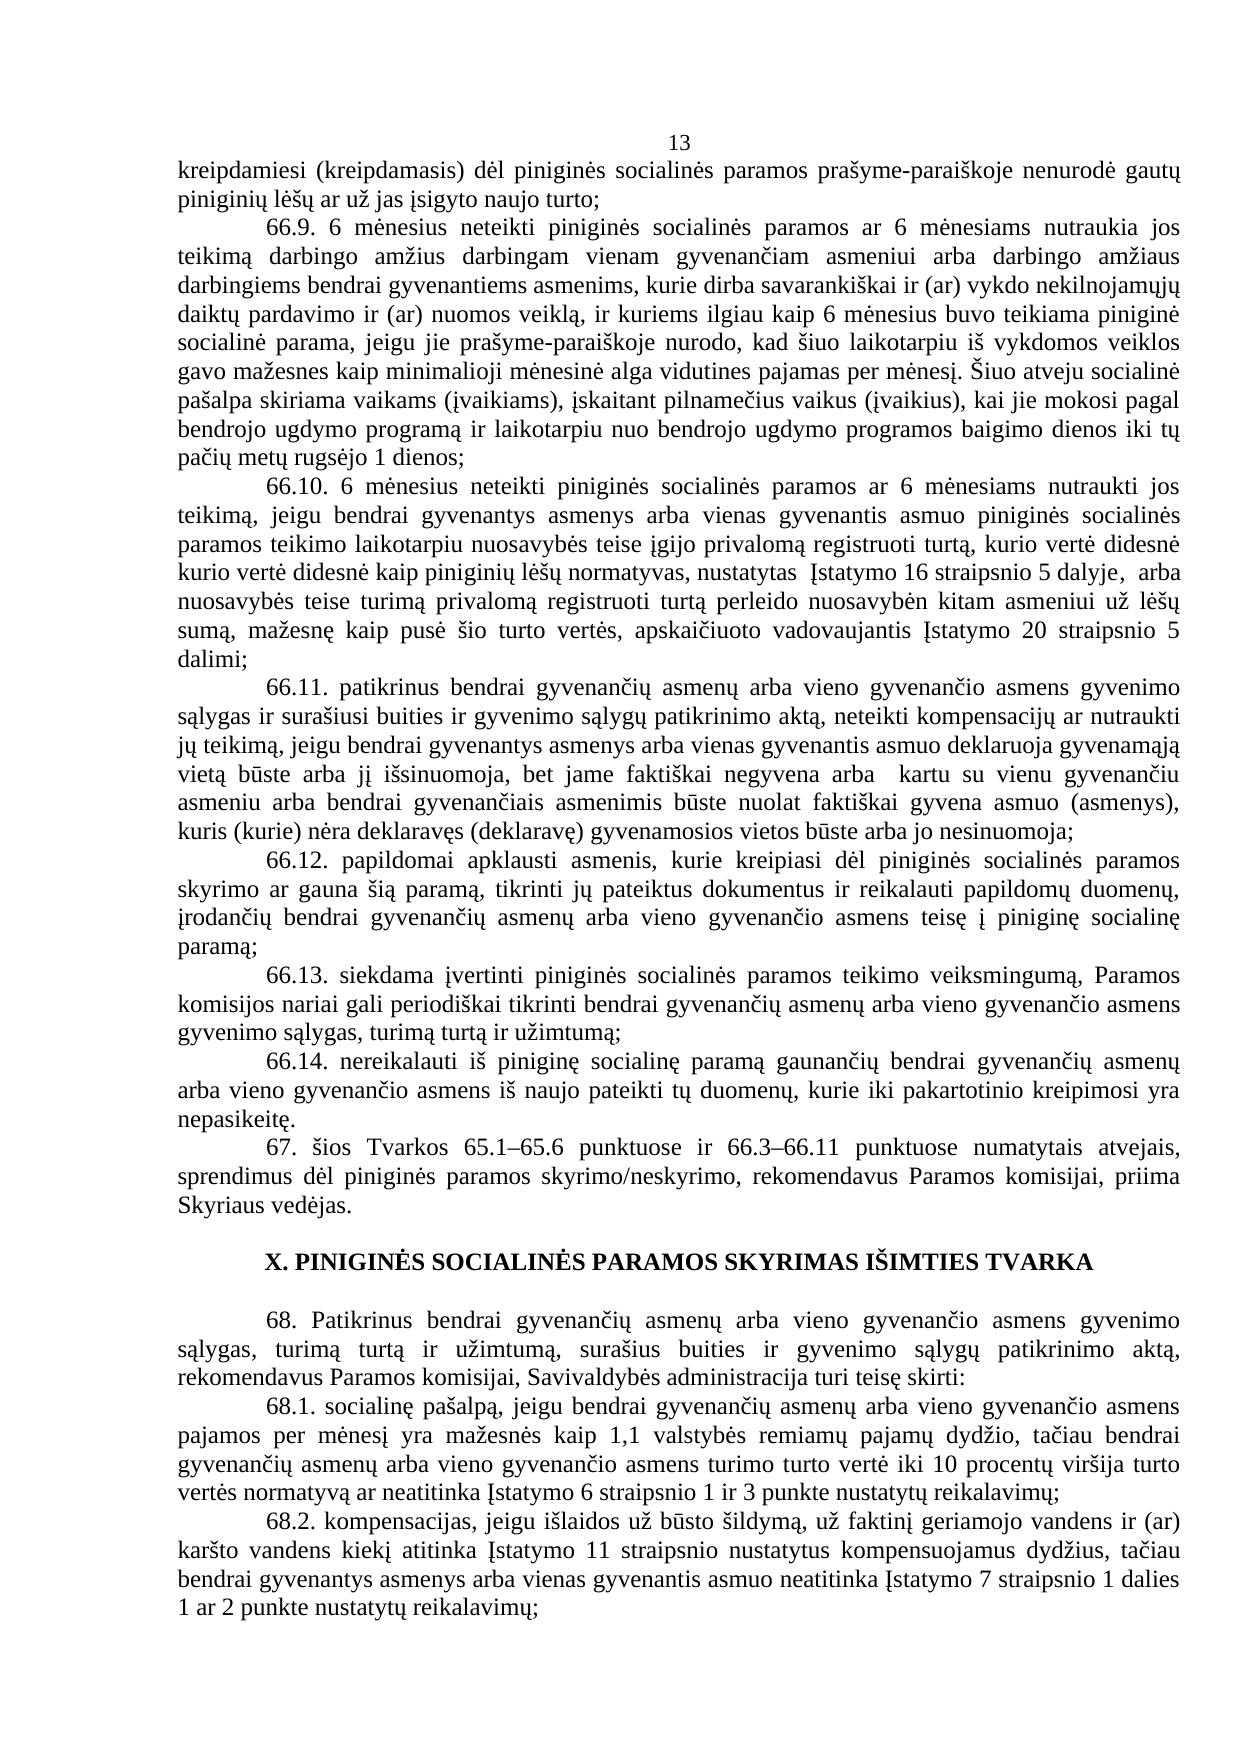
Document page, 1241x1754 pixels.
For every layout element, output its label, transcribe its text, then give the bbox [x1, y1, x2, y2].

text 68. Patikrinus bendrai gyvenančių asmenų arba vieno gyvenančio asmens gyvenimo sąlygas, turimą turtą ir užimtumą, surašius buities ir gyvenimo sąlygų patikrinimo aktą, rekomendavus Paramos komisijai, Savivaldybės administracija turi teisę skirti: [177, 1305, 1181, 1391]
text 66.9. 6 mėnesius neteikti piniginės socialinės paramos ar 6 mėnesiams nutraukia jos teikimą darbingo amžius darbingam vienam gyvenančiam asmeniui arba darbingo amžiaus darbingiems bendrai gyvenantiems asmenims, kurie dirba savarankiškai ir (ar) vykdo nekilnojamųjų daiktų pardavimo ir (ar) nuomos veiklą, ir kuriems ilgiau kaip 6 mėnesius buvo teikiama piniginė socialinė parama, jeigu jie prašyme-paraiškoje nurodo, kad šiuo laikotarpiu iš vykdomos veiklos gavo mažesnes kaip minimalioji mėnesinė alga vidutines pajamas per mėnesį. Šiuo atveju socialinė pašalpa skiriama vaikams (įvaikiams), įskaitant pilnamečius vaikus (įvaikius), kai jie mokosi pagal bendrojo ugdymo programą ir laikotarpiu nuo bendrojo ugdymo programos baigimo dienos iki tų pačių metų rugsėjo 1 dienos; [177, 212, 1181, 471]
text 66.14. nereikalauti iš piniginę socialinę paramą gaunančių bendrai gyvenančių asmenų arba vieno gyvenančio asmens iš naujo pateikti tų duomenų, kurie iki pakartotinio kreipimosi yra nepasikeitę. [177, 1046, 1181, 1132]
text 67. šios Tvarkos 65.1–65.6 punktuose ir 66.3–66.11 punktuose numatytais atvejais, sprendimus dėl piniginės paramos skyrimo/neskyrimo, rekomendavus Paramos komisijai, priima Skyriaus vedėjas. [177, 1132, 1181, 1219]
text 66.10. 6 mėnesius neteikti piniginės socialinės paramos ar 6 mėnesiams nutraukti jos teikimą, jeigu bendrai gyvenantys asmenys arba vienas gyvenantis asmuo piniginės socialinės paramos teikimo laikotarpiu nuosavybės teise įgijo privalomą registruoti turtą, kurio vertė didesnė kurio vertė didesnė kaip piniginių lėšų normatyvas, nustatytas Įstatymo 16 straipsnio 5 dalyje, arba nuosavybės teise turimą privalomą registruoti turtą perleido nuosavybėn kitam asmeniui už lėšų sumą, mažesnę kaip pusė šio turto vertės, apskaičiuoto vadovaujantis Įstatymo 20 straipsnio 5 dalimi; [177, 471, 1181, 672]
text 66.11. patikrinus bendrai gyvenančių asmenų arba vieno gyvenančio asmens gyvenimo sąlygas ir surašiusi buities ir gyvenimo sąlygų patikrinimo aktą, neteikti kompensacijų ar nutraukti jų teikimą, jeigu bendrai gyvenantys asmenys arba vienas gyvenantis asmuo deklaruoja gyvenamąją vietą būste arba jį išsinuomoja, bet jame faktiškai negyvena arba kartu su vienu gyvenančiu asmeniu arba bendrai gyvenančiais asmenimis būste nuolat faktiškai gyvena asmuo (asmenys), kuris (kurie) nėra deklaravęs (deklaravę) gyvenamosios vietos būste arba jo nesinuomoja; [177, 672, 1181, 845]
text 68.2. kompensacijas, jeigu išlaidos už būsto šildymą, už faktinį geriamojo vandens ir (ar) karšto vandens kiekį atitinka Įstatymo 11 straipsnio nustatytus kompensuojamus dydžius, tačiau bendrai gyvenantys asmenys arba vienas gyvenantis asmuo neatitinka Įstatymo 7 straipsnio 1 dalies 1 ar 2 punkte nustatytų reikalavimų; [177, 1506, 1181, 1621]
text 66.13. siekdama įvertinti piniginės socialinės paramos teikimo veiksmingumą, Paramos komisijos nariai gali periodiškai tikrinti bendrai gyvenančių asmenų arba vieno gyvenančio asmens gyvenimo sąlygas, turimą turtą ir užimtumą; [177, 960, 1181, 1046]
text kreipdamiesi (kreipdamasis) dėl piniginės socialinės paramos prašyme-paraiškoje nenurodė gautų piniginių lėšų ar už jas įsigyto naujo turto; [177, 155, 1181, 212]
text X. PINIGINĖS SOCIALINĖS PARAMOS SKYRIMAS IŠIMTIES TVARKA [177, 1247, 1181, 1276]
text 66.12. papildomai apklausti asmenis, kurie kreipiasi dėl piniginės socialinės paramos skyrimo ar gauna šią paramą, tikrinti jų pateiktus dokumentus ir reikalauti papildomų duomenų, įrodančių bendrai gyvenančių asmenų arba vieno gyvenančio asmens teisę į piniginę socialinę paramą; [177, 845, 1181, 960]
text 68.1. socialinę pašalpą, jeigu bendrai gyvenančių asmenų arba vieno gyvenančio asmens pajamos per mėnesį yra mažesnės kaip 1,1 valstybės remiamų pajamų dydžio, tačiau bendrai gyvenančių asmenų arba vieno gyvenančio asmens turimo turto vertė iki 10 procentų viršija turto vertės normatyvą ar neatitinka Įstatymo 6 straipsnio 1 ir 3 punkte nustatytų reikalavimų; [177, 1391, 1181, 1506]
